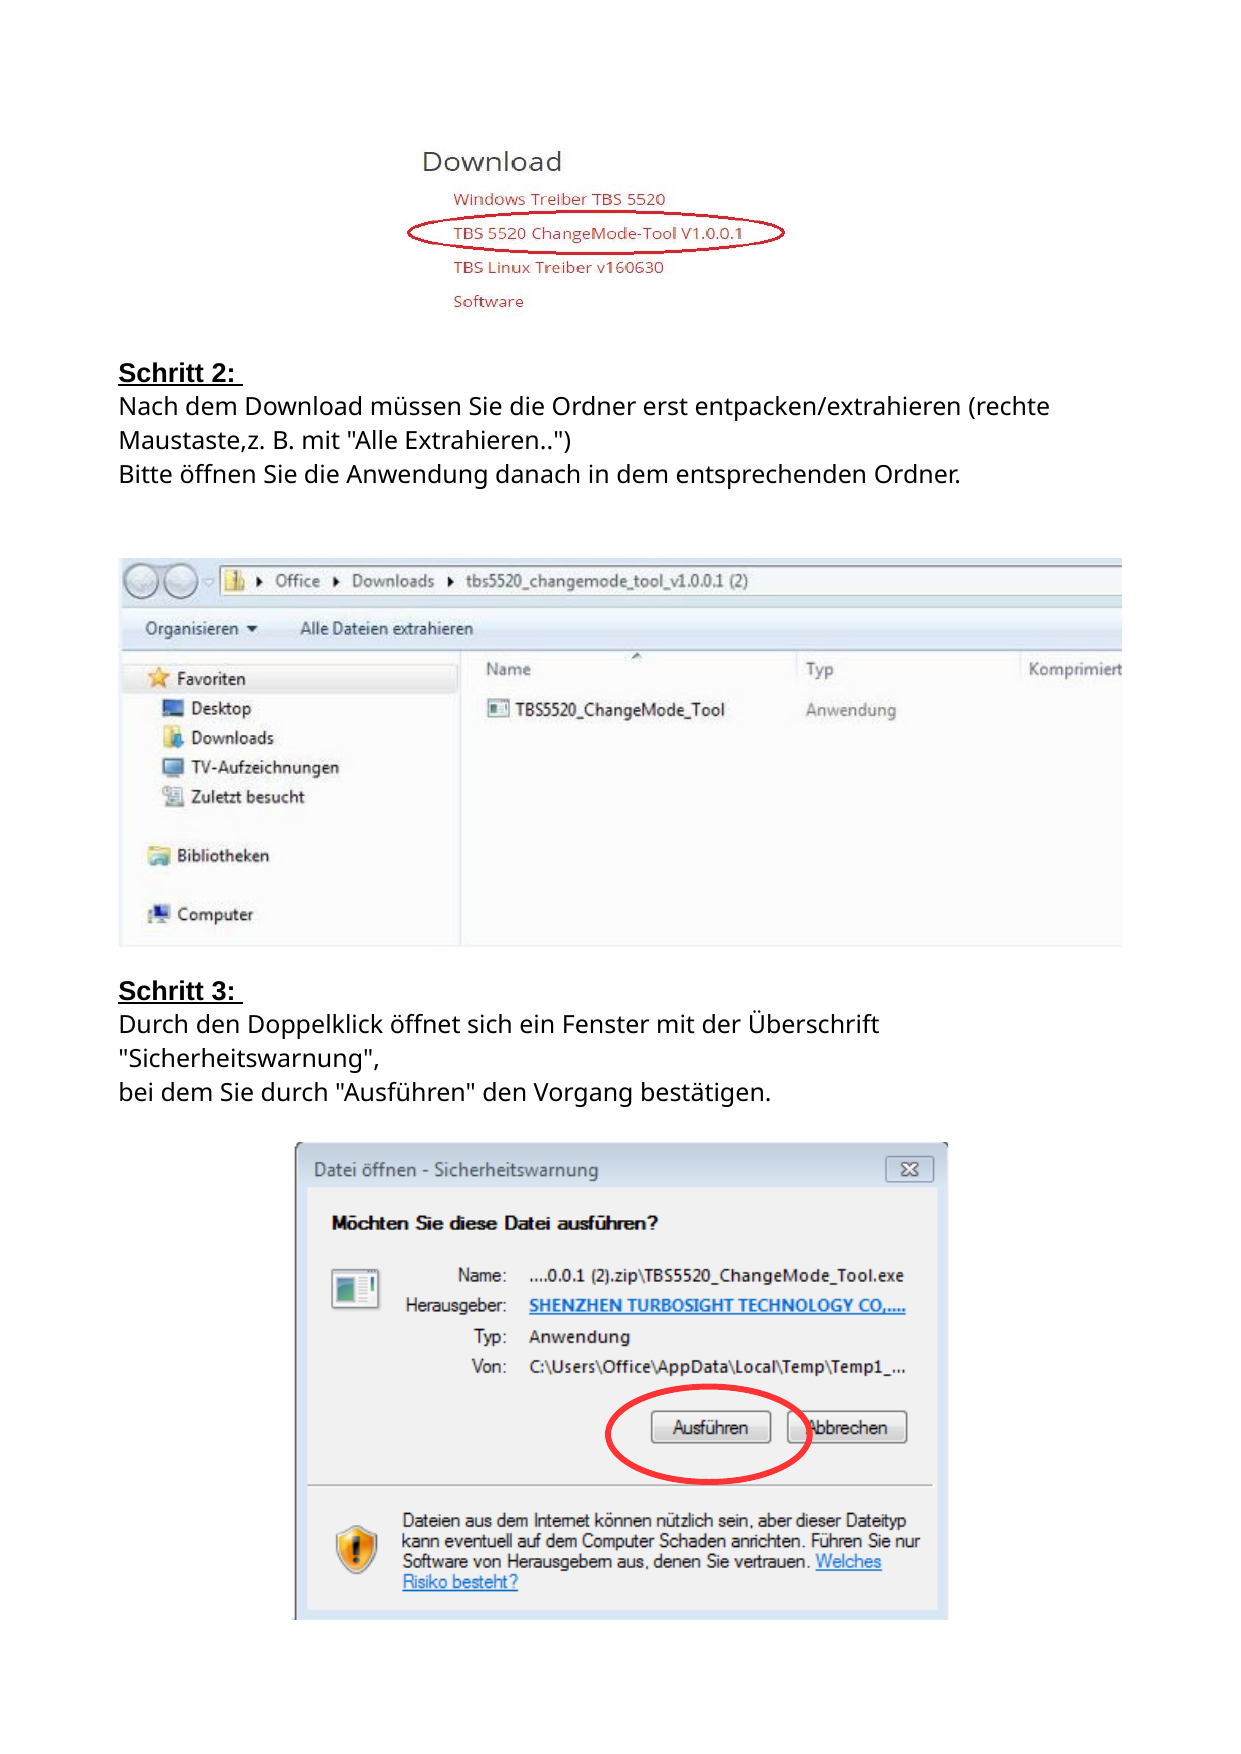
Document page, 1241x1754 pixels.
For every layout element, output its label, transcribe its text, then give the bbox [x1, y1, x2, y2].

text Durch den Doppelklick öffnet sich ein Fenster mit der Überschrift "Sicherheitswarnung", [118, 1006, 1122, 1074]
text bei dem Sie durch "Ausführen" den Vorgang bestätigen. [118, 1074, 1122, 1108]
text Schritt 3: [118, 975, 1122, 1006]
text Nach dem Download müssen Sie die Ordner erst entpacken/extrahieren (rechte Maustaste,z. B. mit "Alle Extrahieren..") [118, 388, 1122, 457]
text Bitte öffnen Sie die Anwendung danach in dem entsprechenden Ordner. [118, 457, 1122, 491]
text Schritt 2: [118, 357, 1122, 388]
picture [369, 125, 820, 329]
